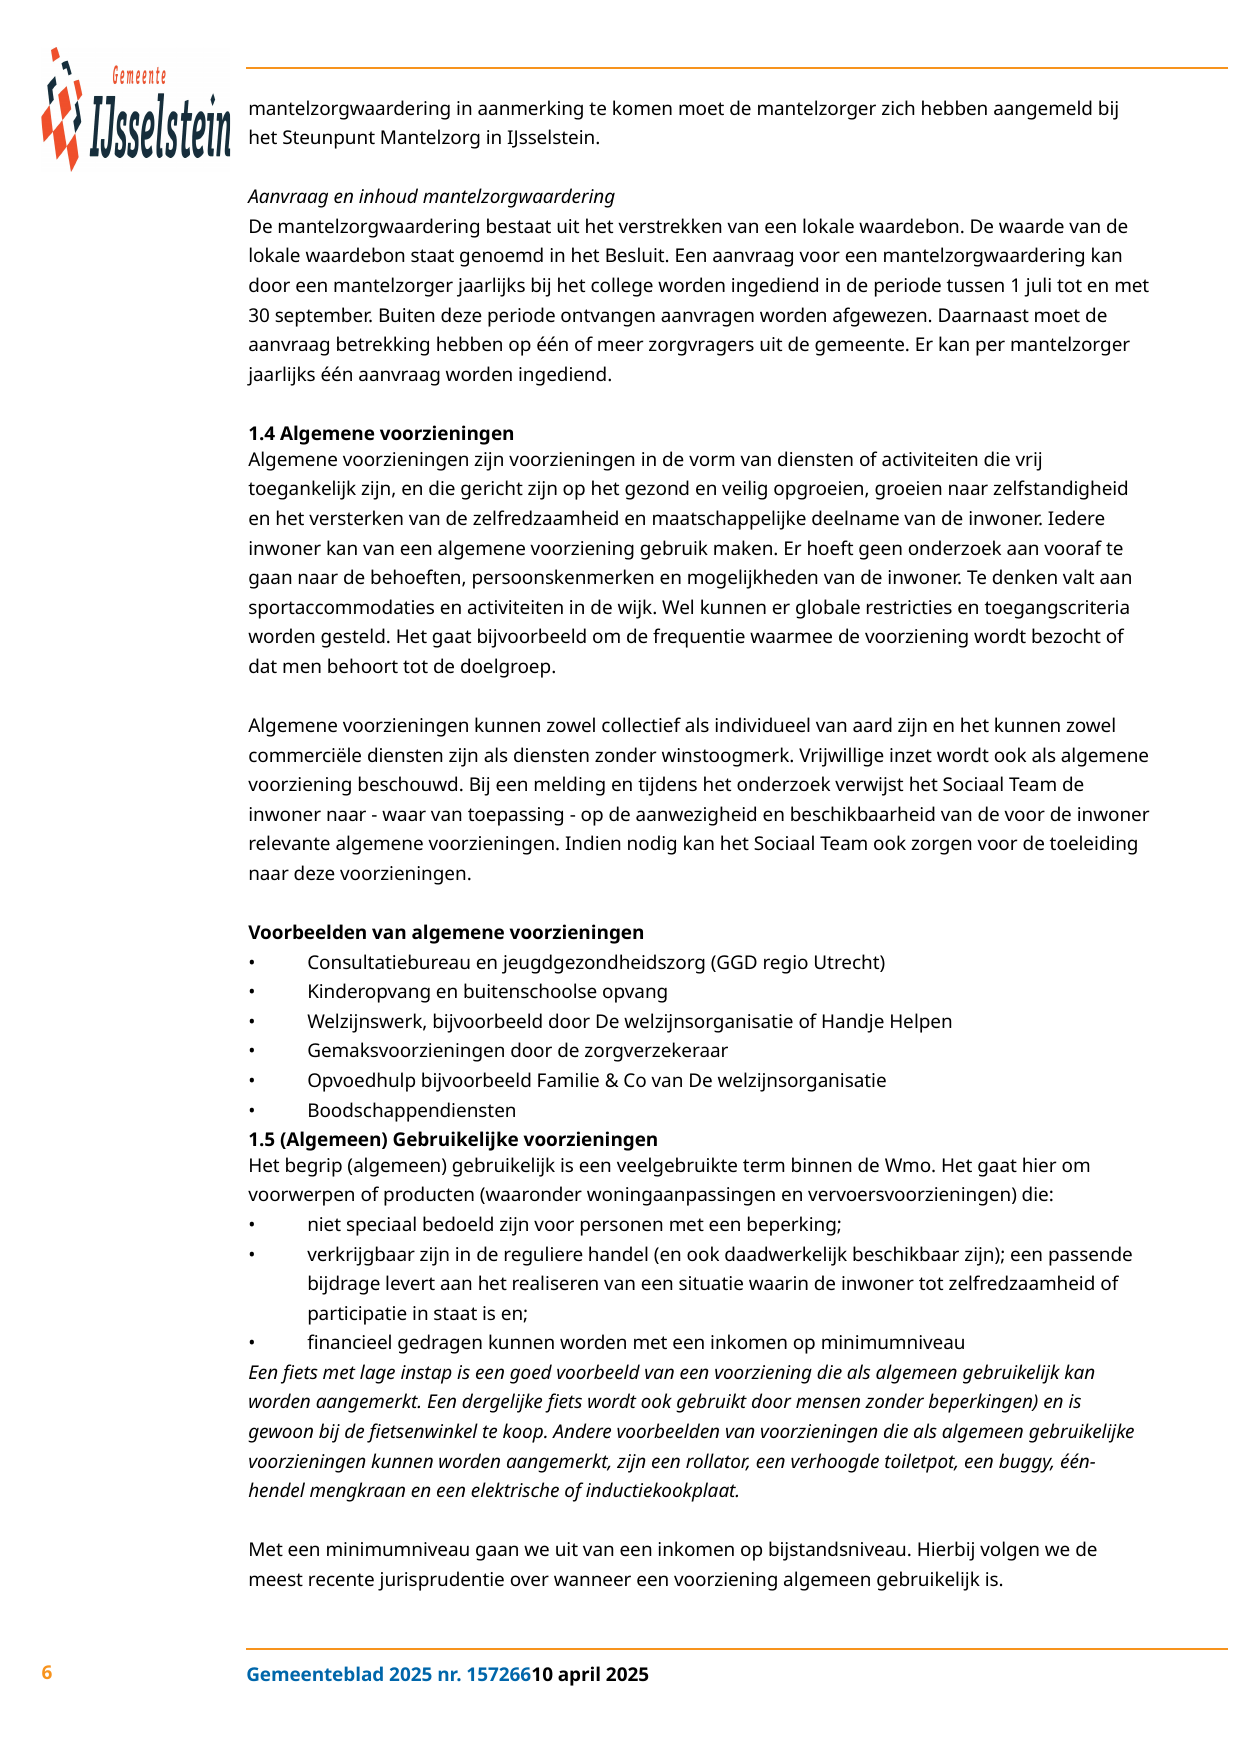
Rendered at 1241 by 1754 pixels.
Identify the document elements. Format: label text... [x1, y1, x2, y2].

text Het begrip (algemeen) gebruikelijk is een veelgebruikte term binnen de Wmo. Het gaat hier om voorwerpen of producten (waaronder woningaanpassingen en vervoersvoorzieningen) die: [248, 1152, 1152, 1207]
list Boodschappendiensten [248, 1097, 1152, 1122]
list financieel gedragen kunnen worden met een inkomen op minimumniveau [248, 1329, 1152, 1355]
text Aanvraag en inhoud mantelzorgwaardering [248, 183, 1152, 209]
list Kinderopvang en buitenschoolse opvang [248, 978, 1152, 1004]
text Een fiets met lage instap is een goed voorbeeld van een voorziening die als algemeen gebruikelijk kan worden aangemerkt. Een dergelijke fiets wordt ook gebruikt door mensen zonder beperkingen) en is gewoon bij de fietsenwinkel te koop. Andere voorbeelden van voorzieningen die als algemeen gebruikelijke voorzieningen kunnen worden aangemerkt, zijn een rollator, een verhoogde toiletpot, een buggy, één-hendel mengkraan en een elektrische of inductiekookplaat. [248, 1359, 1152, 1503]
list verkrijgbaar zijn in de reguliere handel (en ook daadwerkelijk beschikbaar zijn); een passende bijdrage levert aan het realiseren van een situatie waarin de inwoner tot zelfredzaamheid of participatie in staat is en; [248, 1241, 1152, 1326]
text Algemene voorzieningen kunnen zowel collectief als individueel van aard zijn en het kunnen zowel commerciële diensten zijn als diensten zonder winstoogmerk. Vrijwillige inzet wordt ook als algemene voorziening beschouwd. Bij een melding en tijdens het onderzoek verwijst het Sociaal Team de inwoner naar - waar van toepassing - op de aanwezigheid en beschikbaarheid van de voor de inwoner relevante algemene voorzieningen. Indien nodig kan het Sociaal Team ook zorgen voor de toeleiding naar deze voorzieningen. [248, 712, 1152, 886]
text 1.5 (Algemeen) Gebruikelijke voorzieningen [248, 1126, 1152, 1152]
text Voorbeelden van algemene voorzieningen [248, 919, 1152, 945]
list Consultatiebureau en jeugdgezondheidszorg (GGD regio Utrecht) [248, 949, 1152, 974]
list Opvoedhulp bijvoorbeeld Familie & Co van De welzijnsorganisatie [248, 1067, 1152, 1093]
text Algemene voorzieningen zijn voorzieningen in de vorm van diensten of activiteiten die vrij toegankelijk zijn, en die gericht zijn op het gezond en veilig opgroeien, groeien naar zelfstandigheid en het versterken van de zelfredzaamheid en maatschappelijke deelname van de inwoner. Iedere inwoner kan van een algemene voorziening gebruik maken. Er hoeft geen onderzoek aan vooraf te gaan naar de behoeften, persoonskenmerken en mogelijkheden van de inwoner. Te denken valt aan sportaccommodaties en activiteiten in de wijk. Wel kunnen er globale restricties en toegangscriteria worden gesteld. Het gaat bijvoorbeeld om de frequentie waarmee de voorziening wordt bezocht of dat men behoort tot de doelgroep. [248, 446, 1152, 679]
list Welzijnswerk, bijvoorbeeld door De welzijnsorganisatie of Handje Helpen [248, 1008, 1152, 1034]
text 1.4 Algemene voorzieningen [248, 420, 1152, 446]
text mantelzorgwaardering in aanmerking te komen moet de mantelzorger zich hebben aangemeld bij het Steunpunt Mantelzorg in IJsselstein. [248, 95, 1152, 150]
text De mantelzorgwaardering bestaat uit het verstrekken van een lokale waardebon. De waarde van de lokale waardebon staat genoemd in het Besluit. Een aanvraag voor een mantelzorgwaardering kan door een mantelzorger jaarlijks bij het college worden ingediend in de periode tussen 1 juli tot en met 30 september. Buiten deze periode ontvangen aanvragen worden afgewezen. Daarnaast moet de aanvraag betrekking hebben op één of meer zorgvragers uit de gemeente. Er kan per mantelzorger jaarlijks één aanvraag worden ingediend. [248, 213, 1152, 387]
text Met een minimumniveau gaan we uit van een inkomen op bijstandsniveau. Hierbij volgen we de meest recente jurisprudentie over wanneer een voorziening algemeen gebruikelijk is. [248, 1537, 1152, 1592]
list niet speciaal bedoeld zijn voor personen met een beperking; [248, 1211, 1152, 1237]
picture [41, 47, 231, 172]
list Gemaksvoorzieningen door de zorgverzekeraar [248, 1038, 1152, 1063]
